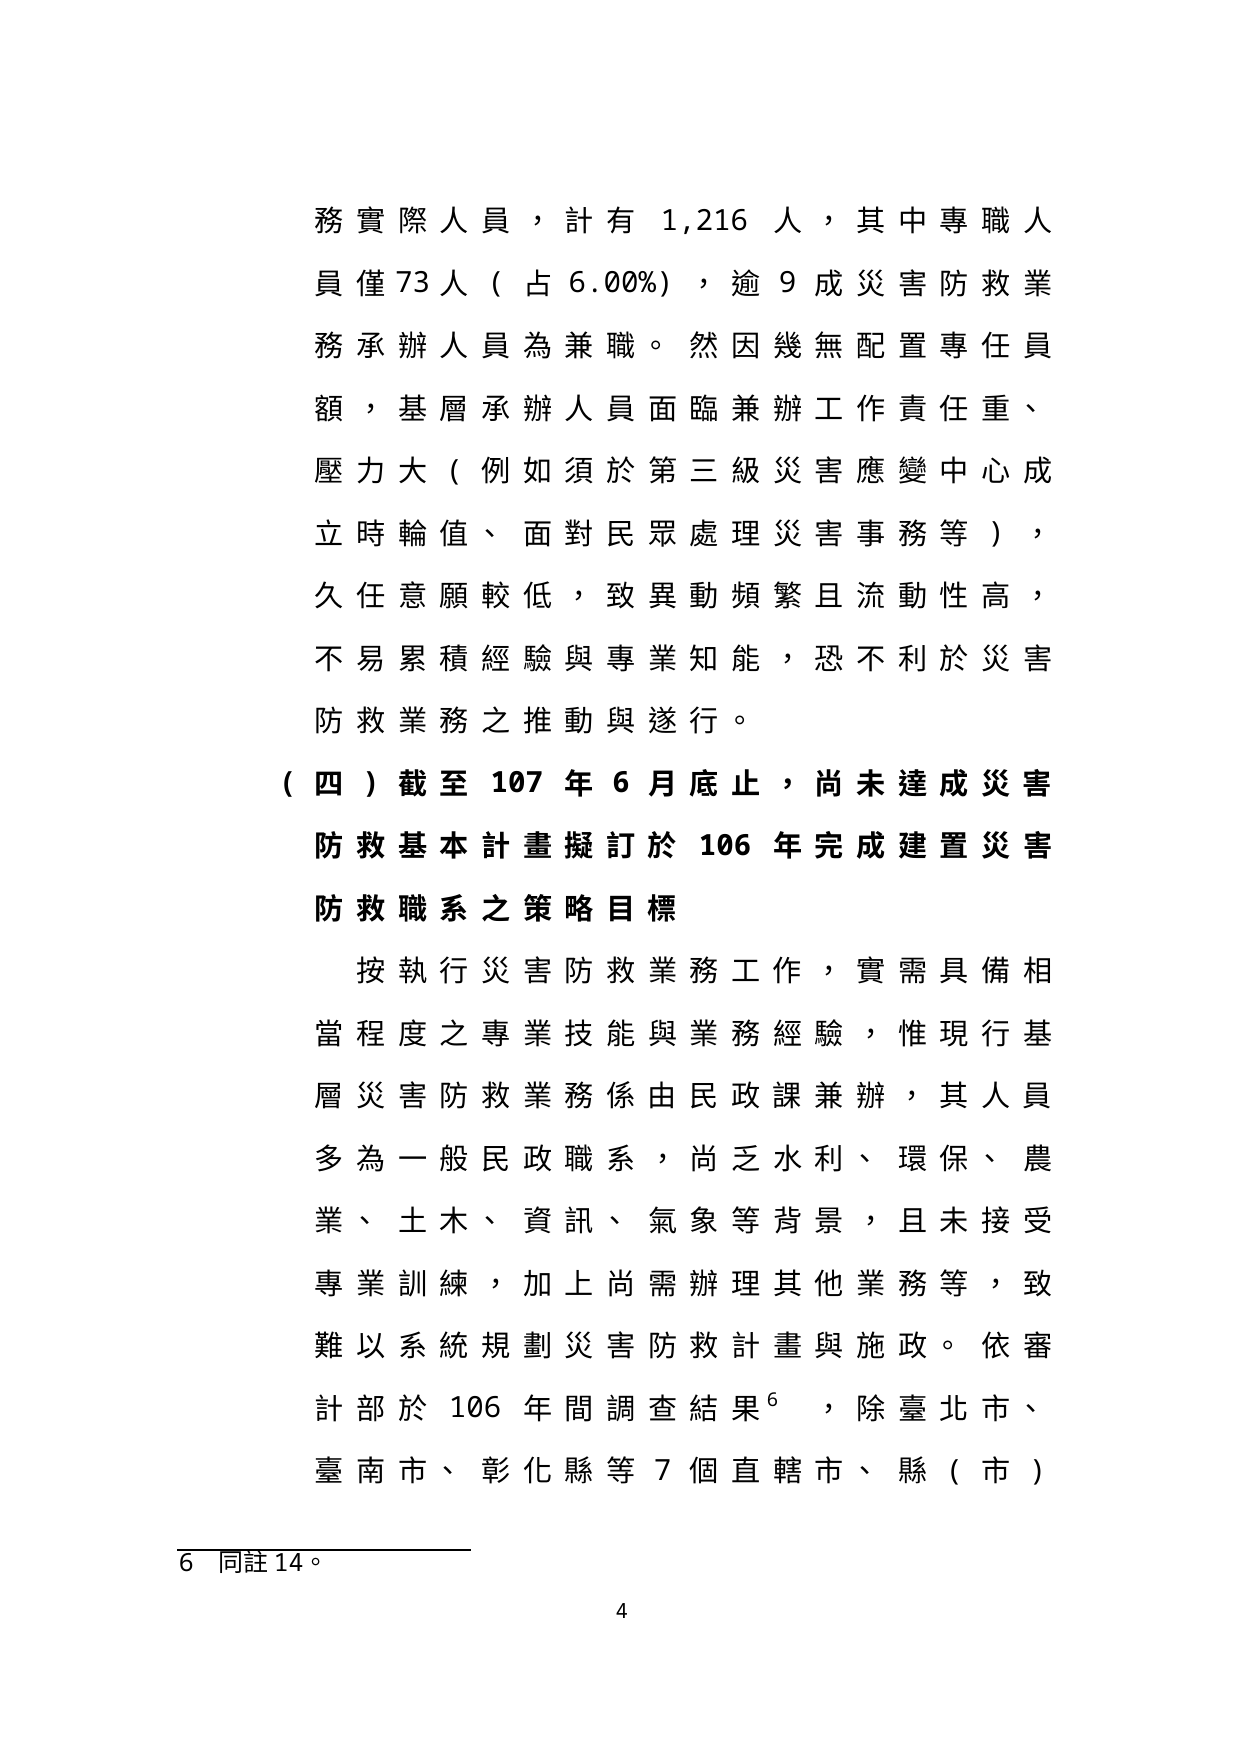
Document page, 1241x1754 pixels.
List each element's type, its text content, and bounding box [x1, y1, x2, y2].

text 依災害防救法第26條規定：「各級政府及相關公共事業應置專職人員，鄉(鎮、市、區)公所於未置專職人員前，得置兼職人員，執行災害預防各項工作。」現行鄉(鎮、市、區)公所有關災害防救業務，歸屬於民政課業務範圍，惟囿於地方政府財政及員額限制等，各公所民政課多未設置災害預防專職人員，係由民政課人員兼辦相關業務。經審計部統計，截至105年底止，全國各公所承辦災害防救相關業務實際人員，計有1,216人，其中專職人員僅73人(占6.00%)，逾9成災害防救業務承辦人員為兼職。然因幾無配置專任員額，基層承辦人員面臨兼辦工作責任重、壓力大(例如須於第三級災害應變中心成立時輪值、面對民眾處理災害事務等)，久任意願較低，致異動頻繁且流動性高，不易累積經驗與專業知能，恐不利於災害防救業務之推動與遂行。 [272, 177, 1058, 740]
text 同註14。 [179, 1550, 1064, 1577]
text (四)截至107年6月底止，尚未達成災害防救基本計畫擬訂於106年完成建置災害防救職系之策略目標 [242, 740, 1058, 927]
text 按執行災害防救業務工作，實需具備相當程度之專業技能與業務經驗，惟現行基層災害防救業務係由民政課兼辦，其人員多為一般民政職系，尚乏水利、環保、農業、土木、資訊、氣象等背景，且未接受專業訓練，加上尚需辦理其他業務等，致難以系統規劃災害防救計畫與施政。依審計部於106年間調查結果，除臺北市、臺南市、彰化縣等7個直轄市、縣(市) [272, 927, 1058, 1490]
